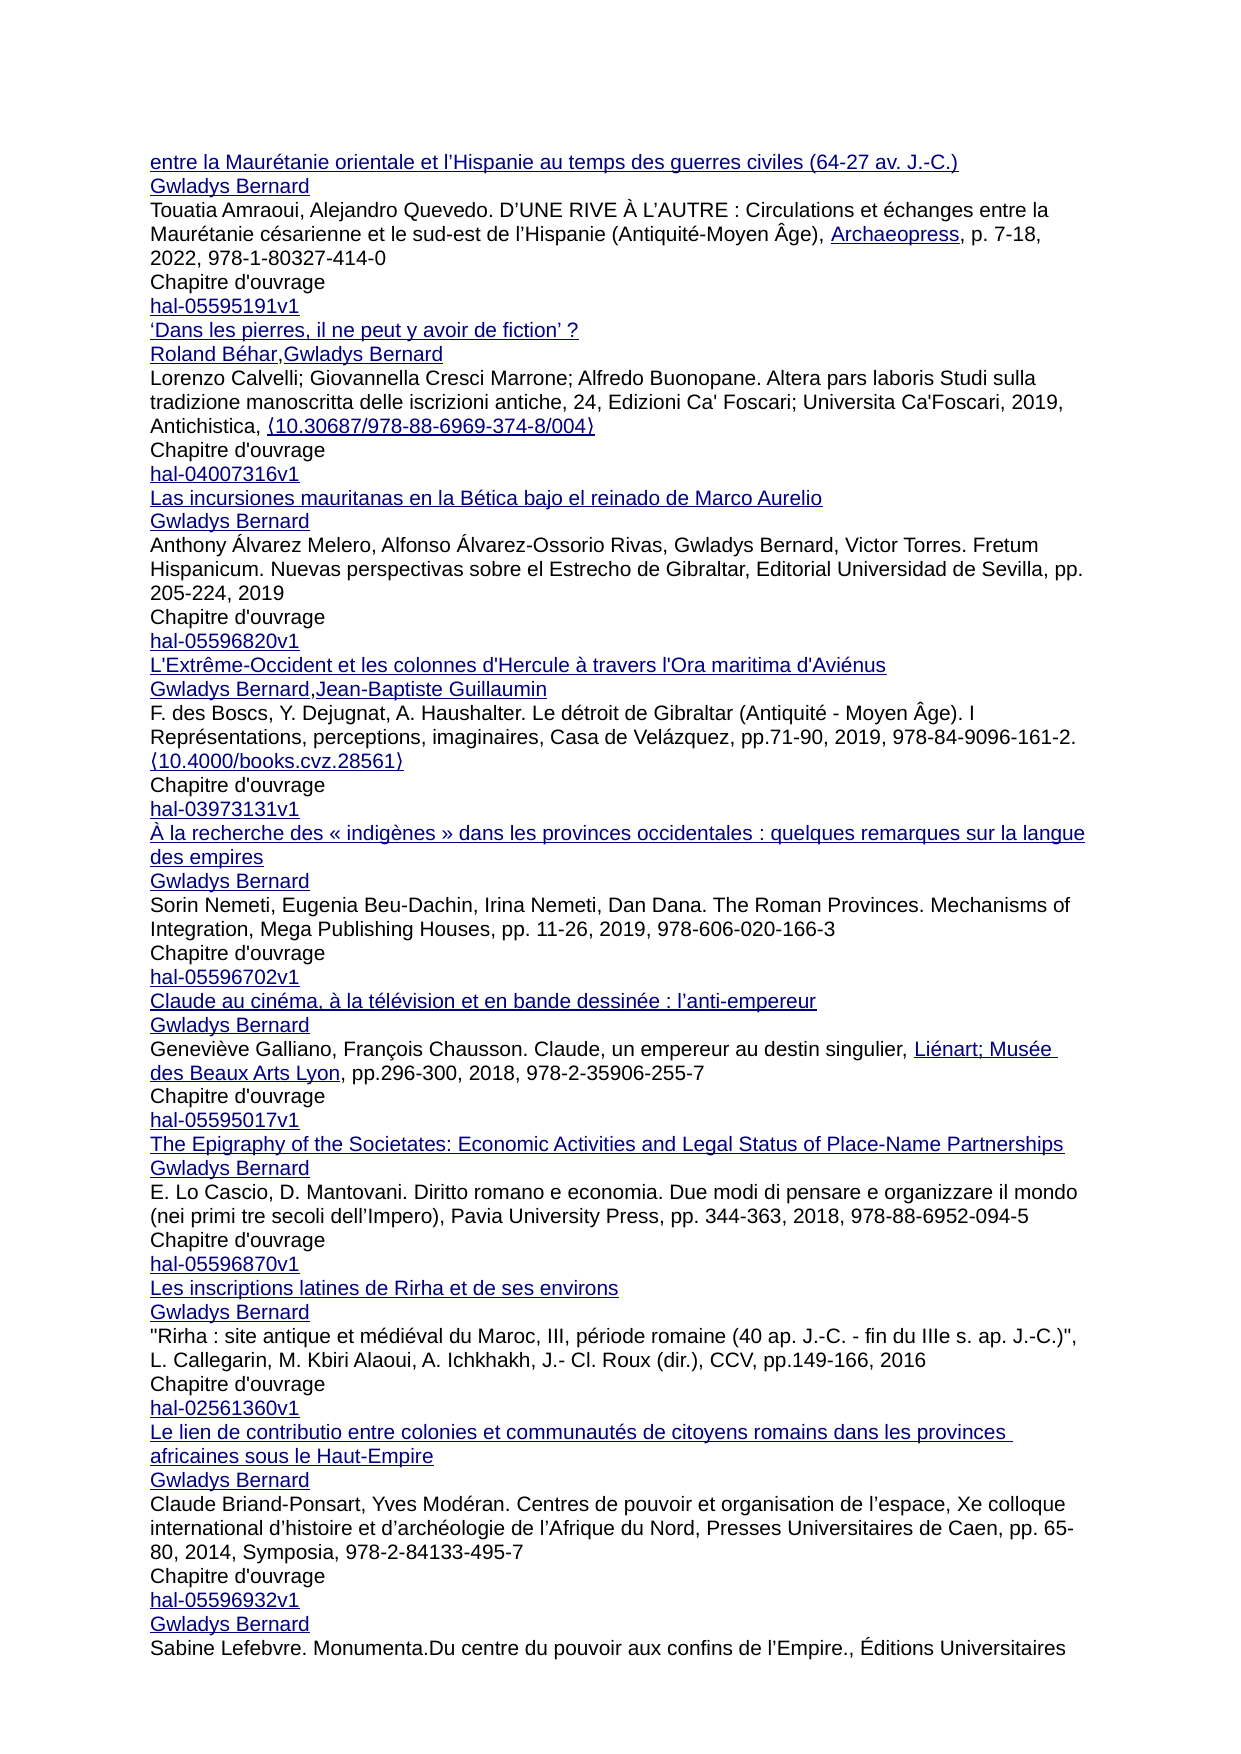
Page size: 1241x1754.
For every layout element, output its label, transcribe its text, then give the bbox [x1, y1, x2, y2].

table_cell L'Extrême-Occident et les colonnes d'Hercule à travers l'Ora maritima d'Aviénus Gwladys Bernard,Jean-Baptiste Guillaumin F. des Boscs, Y. Dejugnat, A. Haushalter. Le détroit de Gibraltar (Antiquité - Moyen Âge). I Représentations, perceptions, imaginaires, Casa de Velázquez, pp.71-90, 2019, 978-84-9096-161-2. ⟨10.4000/books.cvz.28561⟩ Chapitre d'ouvrage hal-03973131v1 [150, 653, 1090, 821]
table_cell ‘Dans les pierres, il ne peut y avoir de fiction’ ? Roland Béhar,Gwladys Bernard Lorenzo Calvelli; Giovannella Cresci Marrone; Alfredo Buonopane. Altera pars laboris Studi sulla tradizione manoscritta delle iscrizioni antiche, 24, Edizioni Ca' Foscari; Universita Ca'Foscari, 2019, Antichistica, ⟨10.30687/978-88-6969-374-8/004⟩ Chapitre d'ouvrage hal-04007316v1 [150, 318, 1090, 485]
table_cell À la recherche des « indigènes » dans les provinces occidentales : quelques remarques sur la langue des empires Gwladys Bernard Sorin Nemeti, Eugenia Beu-Dachin, Irina Nemeti, Dan Dana. The Roman Provinces. Mechanisms of Integration, Mega Publishing Houses, pp. 11-26, 2019, 978-606-020-166-3 Chapitre d'ouvrage hal-05596702v1 [150, 821, 1090, 988]
table_cell Le lien de contributio entre colonies et communautés de citoyens romains dans les provinces africaines sous le Haut-Empire Gwladys Bernard Claude Briand-Ponsart, Yves Modéran. Centres de pouvoir et organisation de l’espace, Xe colloque international d’histoire et d’archéologie de l’Afrique du Nord, Presses Universitaires de Caen, pp. 65-80, 2014, Symposia, 978-2-84133-495-7 Chapitre d'ouvrage hal-05596932v1 [150, 1420, 1090, 1611]
table_cell Las incursiones mauritanas en la Bética bajo el reinado de Marco Aurelio Gwladys Bernard Anthony Álvarez Melero, Alfonso Álvarez-Ossorio Rivas, Gwladys Bernard, Victor Torres. Fretum Hispanicum. Nuevas perspectivas sobre el Estrecho de Gibraltar, Editorial Universidad de Sevilla, pp. 205-224, 2019 Chapitre d'ouvrage hal-05596820v1 [150, 485, 1090, 653]
table_cell The Epigraphy of the Societates: Economic Activities and Legal Status of Place-Name Partnerships Gwladys Bernard E. Lo Cascio, D. Mantovani. Diritto romano e economia. Due modi di pensare e organizzare il mondo (nei primi tre secoli dell’Impero), Pavia University Press, pp. 344-363, 2018, 978-88-6952-094-5 Chapitre d'ouvrage hal-05596870v1 [150, 1132, 1090, 1276]
table_cell Claude au cinéma, à la télévision et en bande dessinée : l’anti-empereur Gwladys Bernard Geneviève Galliano, François Chausson. Claude, un empereur au destin singulier, Liénart; Musée des Beaux Arts Lyon, pp.296-300, 2018, 978-2-35906-255-7 Chapitre d'ouvrage hal-05595017v1 [150, 989, 1090, 1132]
table_cell Les colonnes d’Hercule : lieu commun géographique, monument introuvable ? Gwladys Bernard Sabine Lefebvre. Monumenta.Du centre du pouvoir aux confins de l’Empire., Éditions Universitaires de Dijon, pp. 97-114, 2014, 978-2-36441-104-3 Chapitre d'ouvrage hal-05596940v1 [150, 1611, 1090, 1659]
table_cell Les inscriptions latines de Rirha et de ses environs Gwladys Bernard "Rirha : site antique et médiéval du Maroc, III, période romaine (40 ap. J.-C. - fin du IIIe s. ap. J.-C.)", L. Callegarin, M. Kbiri Alaoui, A. Ichkhakh, J.- Cl. Roux (dir.), CCV, pp.149-166, 2016 Chapitre d'ouvrage hal-02561360v1 [150, 1276, 1090, 1420]
table_cell Des « Espagnols de Sittius » aux colonies augustéennes : relations militaires et créations coloniales entre la Maurétanie orientale et l’Hispanie au temps des guerres civiles (64-27 av. J.-C.) Gwladys Bernard Touatia Amraoui, Alejandro Quevedo. D’UNE RIVE À L’AUTRE : Circulations et échanges entre la Maurétanie césarienne et le sud-est de l’Hispanie (Antiquité-Moyen Âge), Archaeopress, p. 7-18, 2022, 978-1-80327-414-0 Chapitre d'ouvrage hal-05595191v1 [150, 150, 1090, 318]
